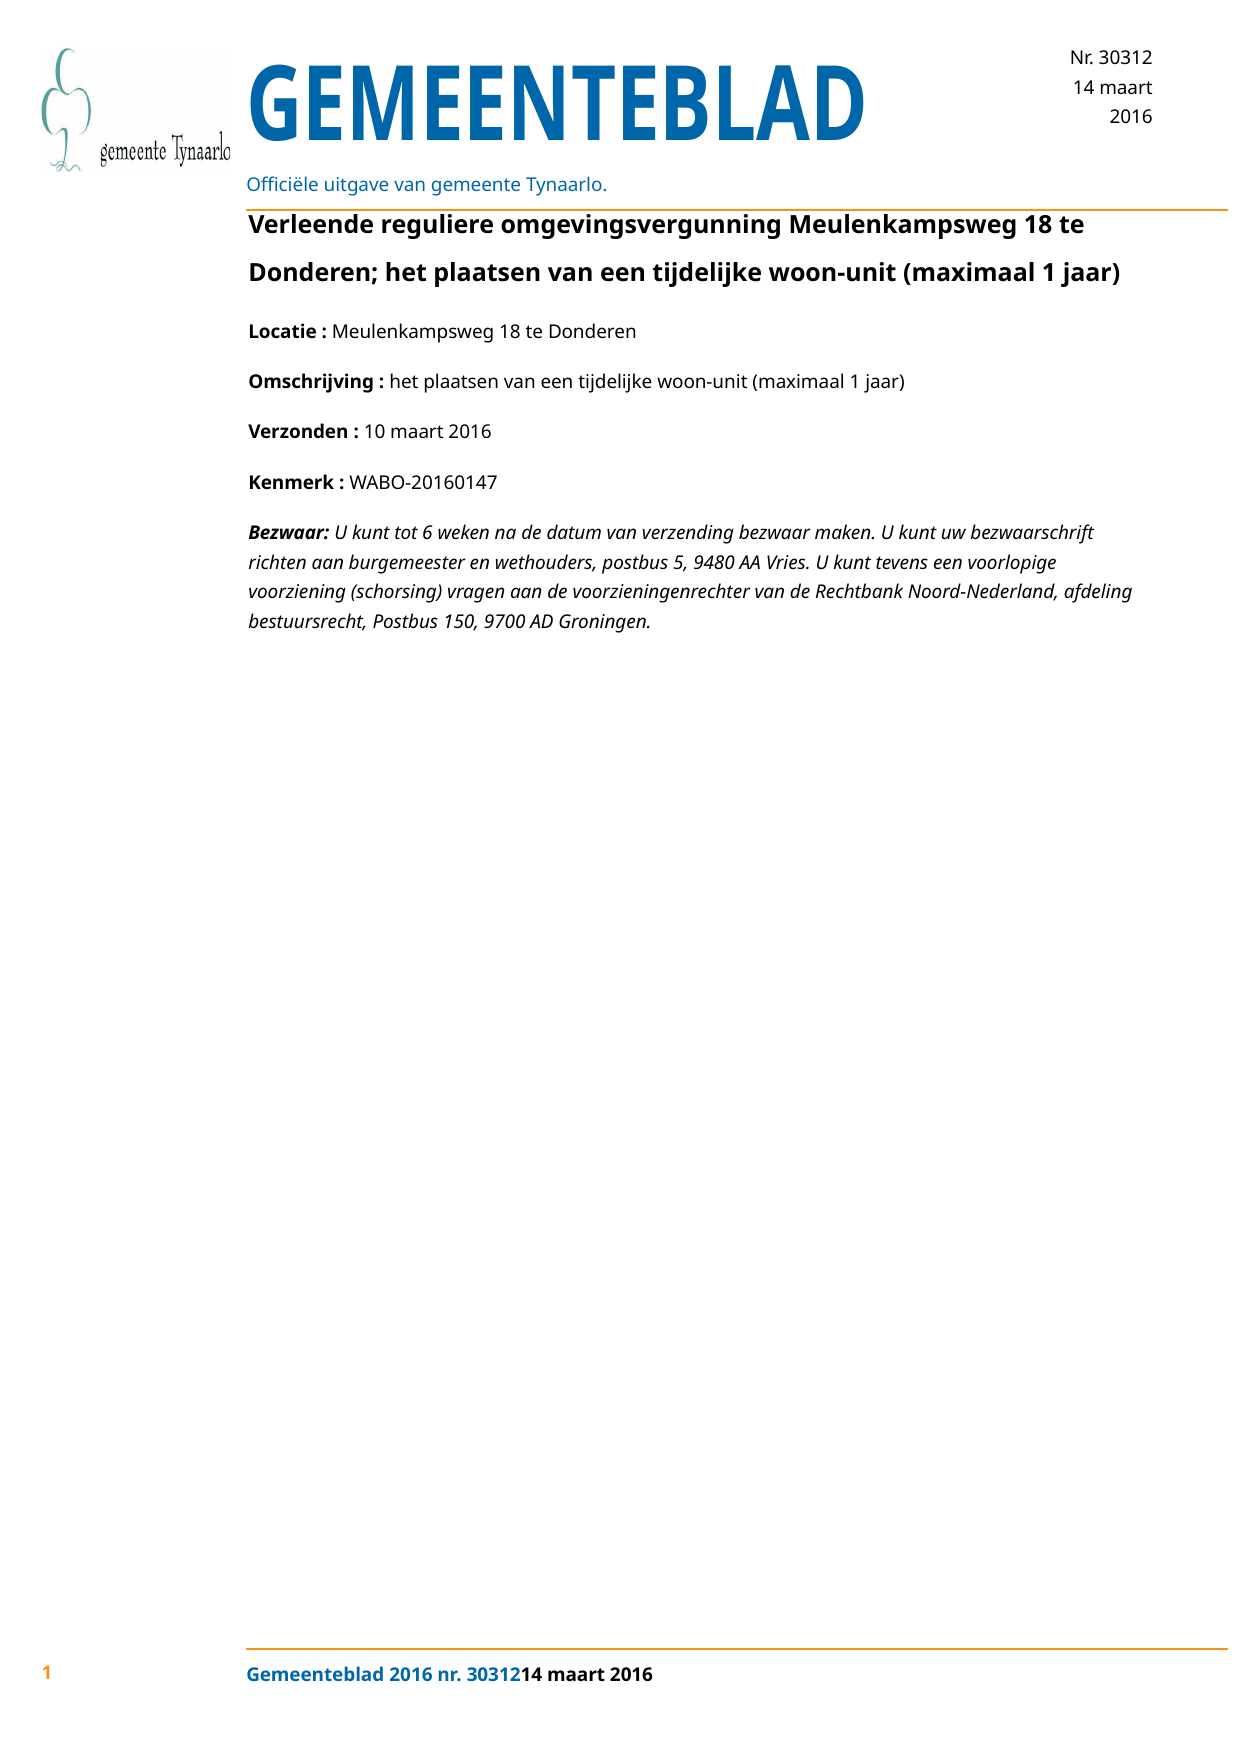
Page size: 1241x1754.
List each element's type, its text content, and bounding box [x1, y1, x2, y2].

text Kenmerk : WABO-20160147 [248, 469, 1152, 495]
text Bezwaar: U kunt tot 6 weken na de datum van verzending bezwaar maken. U kunt uw bezwaarschrift richten aan burgemeester en wethouders, postbus 5, 9480 AA Vries. U kunt tevens een voorlopige voorziening (schorsing) vragen aan de voorzieningenrechter van de Rechtbank Noord-Nederland, afdeling bestuursrecht, Postbus 150, 9700 AD Groningen. [248, 519, 1152, 634]
text Locatie : Meulenkampsweg 18 te Donderen [248, 318, 1152, 344]
picture [41, 47, 231, 172]
text Verleende reguliere omgevingsvergunning Meulenkampsweg 18 te Donderen; het plaatsen van een tijdelijke woon-unit (maximaal 1 jaar) [248, 211, 1152, 288]
text Verzonden : 10 maart 2016 [248, 419, 1152, 444]
text Omschrijving : het plaatsen van een tijdelijke woon-unit (maximaal 1 jaar) [248, 368, 1152, 394]
